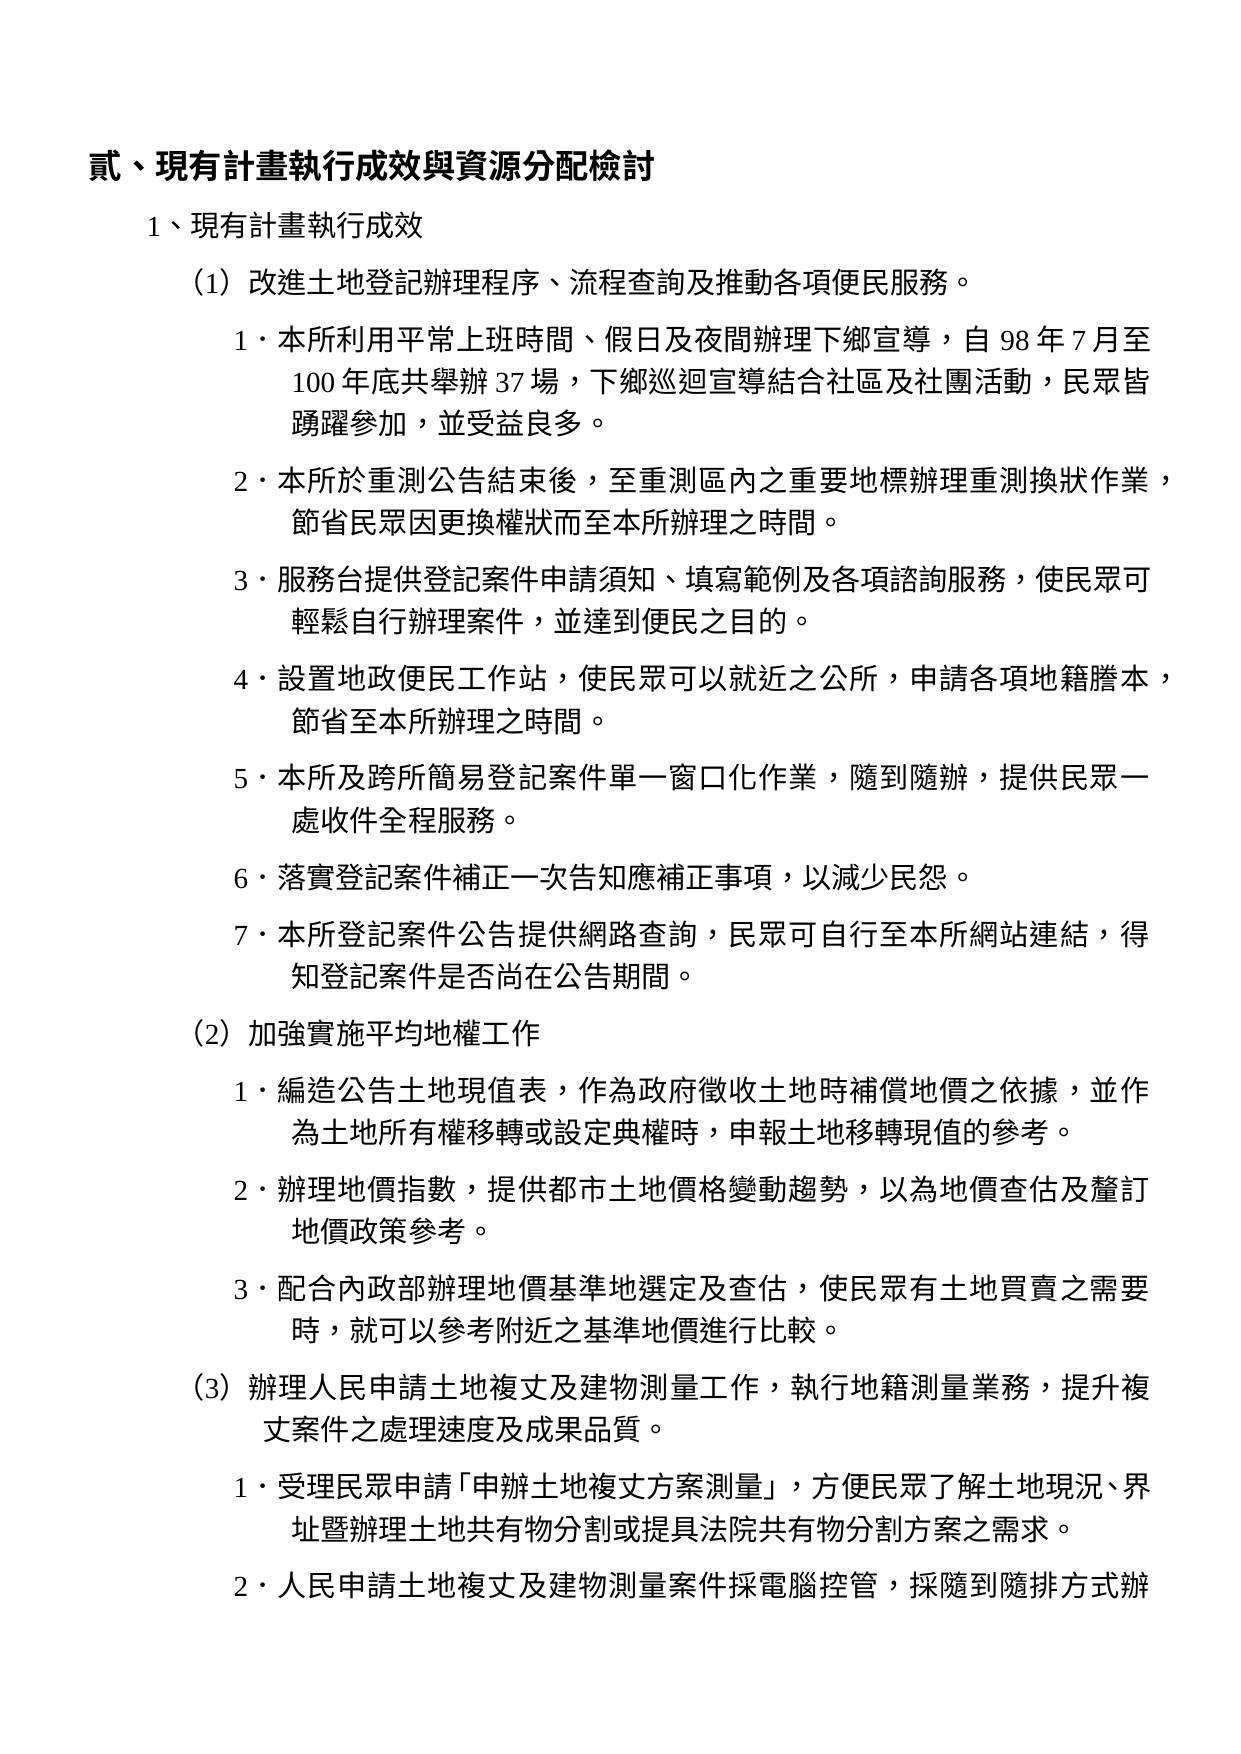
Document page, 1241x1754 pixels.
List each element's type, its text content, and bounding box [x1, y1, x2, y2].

list 服務台提供登記案件申請須知、填寫範例及各項諮詢服務，使民眾可輕鬆自行辦理案件，並達到便民之目的。 [233, 557, 1152, 641]
list 辦理人民申請土地複丈及建物測量工作，執行地籍測量業務，提升複丈案件之處理速度及成果品質。 [175, 1364, 1152, 1449]
list 現有計畫執行成效 [146, 202, 1152, 244]
list 設置地政便民工作站，使民眾可以就近之公所，申請各項地籍謄本，節省至本所辦理之時間。 [233, 656, 1152, 740]
list 本所利用平常上班時間、假日及夜間辦理下鄉宣導，自98年7月至100年底共舉辦37場，下鄉巡迴宣導結合社區及社團活動，民眾皆踴躍參加，並受益良多。 [233, 316, 1152, 443]
list 本所及跨所簡易登記案件單一窗口化作業，隨到隨辦，提供民眾一處收件全程服務。 [233, 755, 1152, 839]
text 貳、現有計畫執行成效與資源分配檢討 [88, 139, 1152, 188]
list 辦理地價指數，提供都市土地價格變動趨勢，以為地價查估及釐訂地價政策參考。 [233, 1166, 1152, 1251]
list 編造公告土地現值表，作為政府徵收土地時補償地價之依據，並作為土地所有權移轉或設定典權時，申報土地移轉現值的參考。 [233, 1067, 1152, 1152]
list 本所於重測公告結束後，至重測區內之重要地標辦理重測換狀作業，節省民眾因更換權狀而至本所辦理之時間。 [233, 457, 1152, 542]
list 人民申請土地複丈及建物測量案件採電腦控管，採隨到隨排方式辦 [233, 1563, 1152, 1605]
list 配合內政部辦理地價基準地選定及查估，使民眾有土地買賣之需要時，就可以參考附近之基準地價進行比較。 [233, 1265, 1152, 1350]
list 加強實施平均地權工作 [175, 1010, 1152, 1052]
list 本所登記案件公告提供網路查詢，民眾可自行至本所網站連結，得知登記案件是否尚在公告期間。 [233, 911, 1152, 996]
list 改進土地登記辦理程序、流程查詢及推動各項便民服務。 [175, 259, 1152, 301]
list 落實登記案件補正一次告知應補正事項，以減少民怨。 [233, 854, 1152, 896]
list 受理民眾申請「申辦土地複丈方案測量」，方便民眾了解土地現況、界址暨辦理土地共有物分割或提具法院共有物分割方案之需求。 [233, 1464, 1152, 1548]
